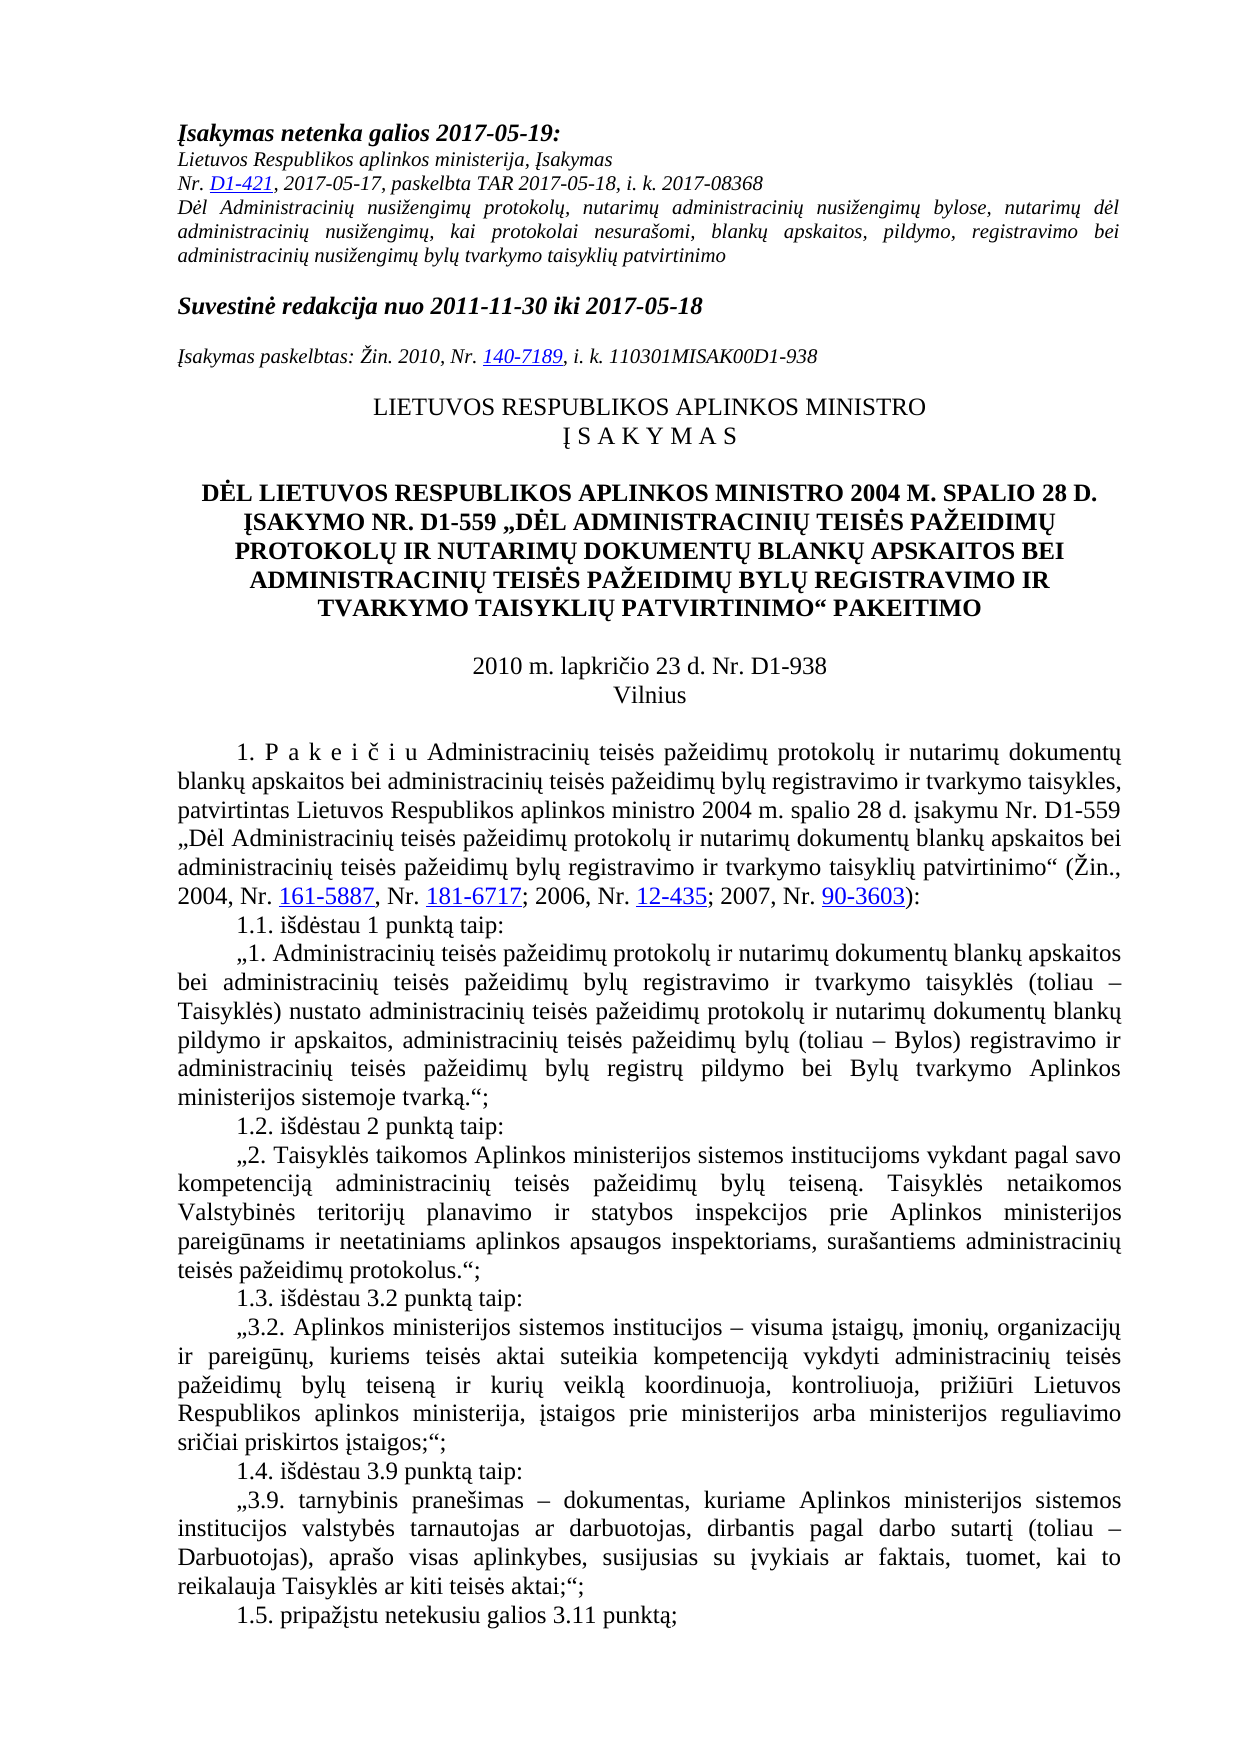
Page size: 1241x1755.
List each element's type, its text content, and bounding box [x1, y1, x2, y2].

text „3.9. tarnybinis pranešimas – dokumentas, kuriame Aplinkos ministerijos sistemos institucijos valstybės tarnautojas ar darbuotojas, dirbantis pagal darbo sutartį (toliau – Darbuotojas), aprašo visas aplinkybes, susijusias su įvykiais ar faktais, tuomet, kai to reikalauja Taisyklės ar kiti teisės aktai;“; [177, 1485, 1122, 1600]
text 1.1. išdėstau 1 punktą taip: [177, 910, 1122, 938]
text 1. P a k e i č i u Administracinių teisės pažeidimų protokolų ir nutarimų dokumentų blankų apskaitos bei administracinių teisės pažeidimų bylų registravimo ir tvarkymo taisykles, patvirtintas Lietuvos Respublikos aplinkos ministro 2004 m. spalio 28 d. įsakymu Nr. D1-559 „Dėl administracinių teisės pažeidimų protokolų ir nutarimų dokumentų blankų apskaitos bei administracinių teisės pažeidimų bylų registravimo ir tvarkymo taisyklių patvirtinimo“ (Žin., 2004, Nr. 161-5887, Nr. 181-6717; 2006, Nr. 12-435; 2007, Nr. 90-3603): [177, 737, 1122, 910]
text „1. Administracinių teisės pažeidimų protokolų ir nutarimų dokumentų blankų apskaitos bei administracinių teisės pažeidimų bylų registravimo ir tvarkymo taisyklės (toliau – Taisyklės) nustato administracinių teisės pažeidimų protokolų ir nutarimų dokumentų blankų pildymo ir apskaitos, administracinių teisės pažeidimų bylų (toliau – Bylos) registravimo ir administracinių teisės pažeidimų bylų registrų pildymo bei Bylų tvarkymo Aplinkos ministerijos sistemoje tvarką.“; [177, 938, 1122, 1111]
text LIETUVOS RESPUBLIKOS APLINKOS MINISTRO [177, 392, 1122, 421]
text Lietuvos Respublikos aplinkos ministerija, Įsakymas [177, 147, 1122, 171]
text 1.2. išdėstau 2 punktą taip: [177, 1111, 1122, 1140]
text Įsakymas paskelbtas: Žin. 2010, Nr. 140-7189, i. k. 110301MISAK00D1-938 [177, 344, 1122, 368]
text Į S A K Y M A S [177, 421, 1122, 450]
text Vilnius [177, 680, 1122, 708]
text Įsakymas netenka galios 2017-05-19: [177, 118, 1122, 147]
text 1.3. išdėstau 3.2 punktą taip: [177, 1283, 1122, 1312]
text 1.4. išdėstau 3.9 punktą taip: [177, 1456, 1122, 1485]
text „2. Taisyklės taikomos Aplinkos ministerijos sistemos institucijoms vykdant pagal savo kompetenciją administracinių teisės pažeidimų bylų teiseną. Taisyklės netaikomos Valstybinės teritorijų planavimo ir statybos inspekcijos prie Aplinkos ministerijos pareigūnams ir neetatiniams aplinkos apsaugos inspektoriams, surašantiems administracinių teisės pažeidimų protokolus.“; [177, 1140, 1122, 1283]
text Nr. D1-421, 2017-05-17, paskelbta TAR 2017-05-18, i. k. 2017-08368 [177, 171, 1122, 195]
text Suvestinė redakcija nuo 2011-11-30 iki 2017-05-18 [177, 291, 1122, 320]
text Dėl Administracinių nusižengimų protokolų, nutarimų administracinių nusižengimų bylose, nutarimų dėl administracinių nusižengimų, kai protokolai nesurašomi, blankų apskaitos, pildymo, registravimo bei administracinių nusižengimų bylų tvarkymo taisyklių patvirtinimo [177, 195, 1122, 267]
text 1.5. pripažįstu netekusiu galios 3.11 punktą; [177, 1600, 1122, 1628]
text DĖL LIETUVOS RESPUBLIKOS APLINKOS MINISTRO 2004 m. SPALIO 28 d. ĮSAKYMO Nr. D1-559 „DĖL ADMINISTRACINIŲ TEISĖS PAŽEIDIMŲ PROTOKOLŲ IR NUTARIMŲ DOKUMENTŲ BLANKŲ APSKAITOS BEI ADMINISTRACINIŲ TEISĖS PAŽEIDIMŲ BYLŲ REGISTRAVIMO IR TVARKYMO TAISYKLIŲ PATVIRTINIMO“ PAKEITIMO [177, 478, 1122, 622]
text „3.2. Aplinkos ministerijos sistemos institucijos – visuma įstaigų, įmonių, organizacijų ir pareigūnų, kuriems teisės aktai suteikia kompetenciją vykdyti administracinių teisės pažeidimų bylų teiseną ir kurių veiklą koordinuoja, kontroliuoja, prižiūri Lietuvos Respublikos aplinkos ministerija, įstaigos prie ministerijos arba ministerijos reguliavimo sričiai priskirtos įstaigos;“; [177, 1312, 1122, 1456]
text 2010 m. lapkričio 23 d. Nr. D1-938 [177, 651, 1122, 680]
